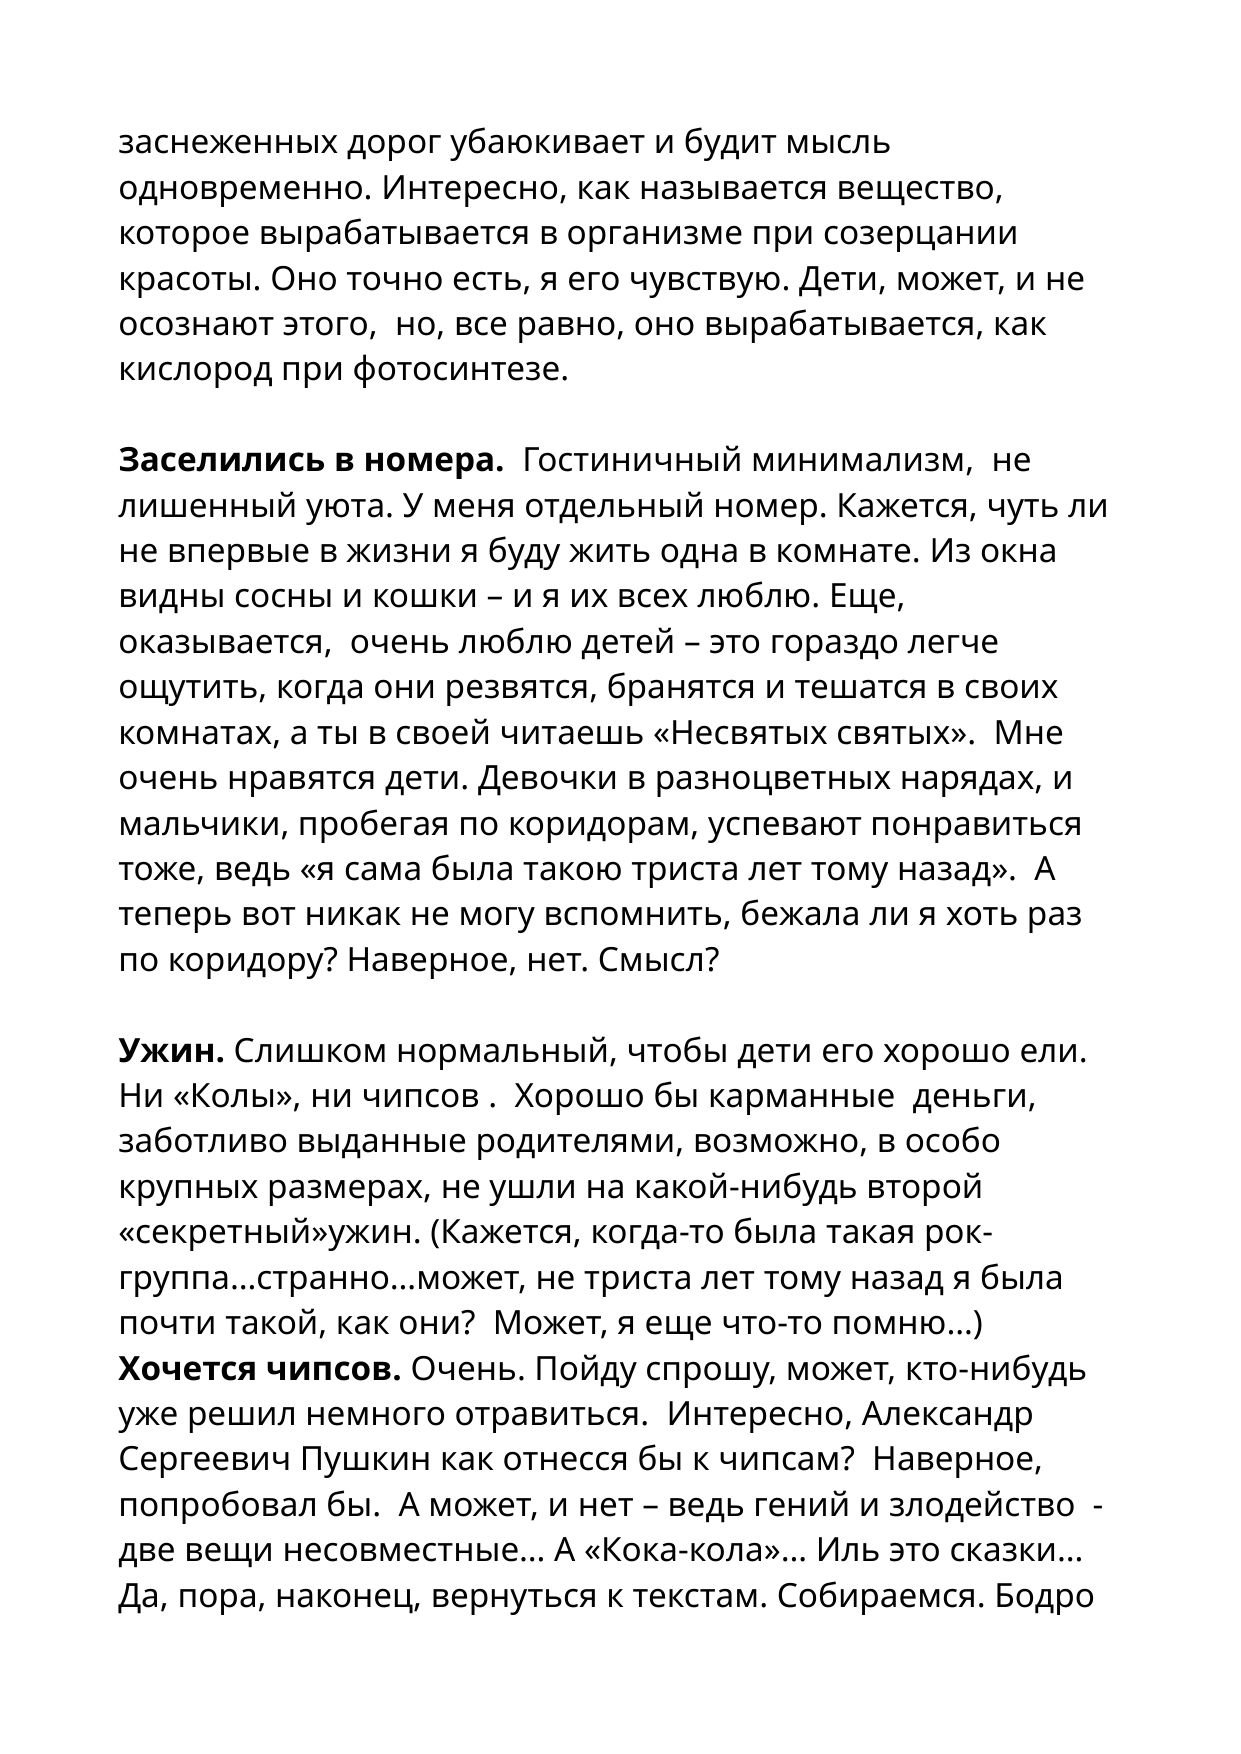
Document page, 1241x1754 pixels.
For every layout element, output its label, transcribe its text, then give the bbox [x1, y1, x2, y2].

text Заселились в номера. Гостиничный минимализм, не лишенный уюта. У меня отдельный номер. Кажется, чуть ли не впервые в жизни я буду жить одна в комнате. Из окна видны сосны и кошки – и я их всех люблю. Еще, оказывается, очень люблю детей – это гораздо легче ощутить, когда они резвятся, бранятся и тешатся в своих комнатах, а ты в своей читаешь «Несвятых святых». Мне очень нравятся дети. Девочки в разноцветных нарядах, и мальчики, пробегая по коридорам, успевают понравиться тоже, ведь «я сама была такою триста лет тому назад». А теперь вот никак не могу вспомнить, бежала ли я хоть раз по коридору? Наверное, нет. Смысл? [118, 436, 1122, 981]
text Ужин. Слишком нормальный, чтобы дети его хорошо ели. Ни «Колы», ни чипсов . Хорошо бы карманные деньги, заботливо выданные родителями, возможно, в особо крупных размерах, не ушли на какой-нибудь второй «секретный»ужин. (Кажется, когда-то была такая рок-группа…странно…может, не триста лет тому назад я была почти такой, как они? Может, я еще что-то помню…) Хочется чипсов. Очень. Пойду спрошу, может, кто-нибудь уже решил немного отравиться. Интересно, Александр Сергеевич Пушкин как отнесся бы к чипсам? Наверное, попробовал бы. А может, и нет – ведь гений и злодейство - две вещи несовместные… А «Кока-кола»… Иль это сказки… Да, пора, наконец, вернуться к текстам. Собираемся. Бодро [118, 1026, 1122, 1617]
text заснеженных дорог убаюкивает и будит мысль одновременно. Интересно, как называется вещество, которое вырабатывается в организме при созерцании красоты. Оно точно есть, я его чувствую. Дети, может, и не осознают этого, но, все равно, оно вырабатывается, как кислород при фотосинтезе. [118, 118, 1122, 391]
